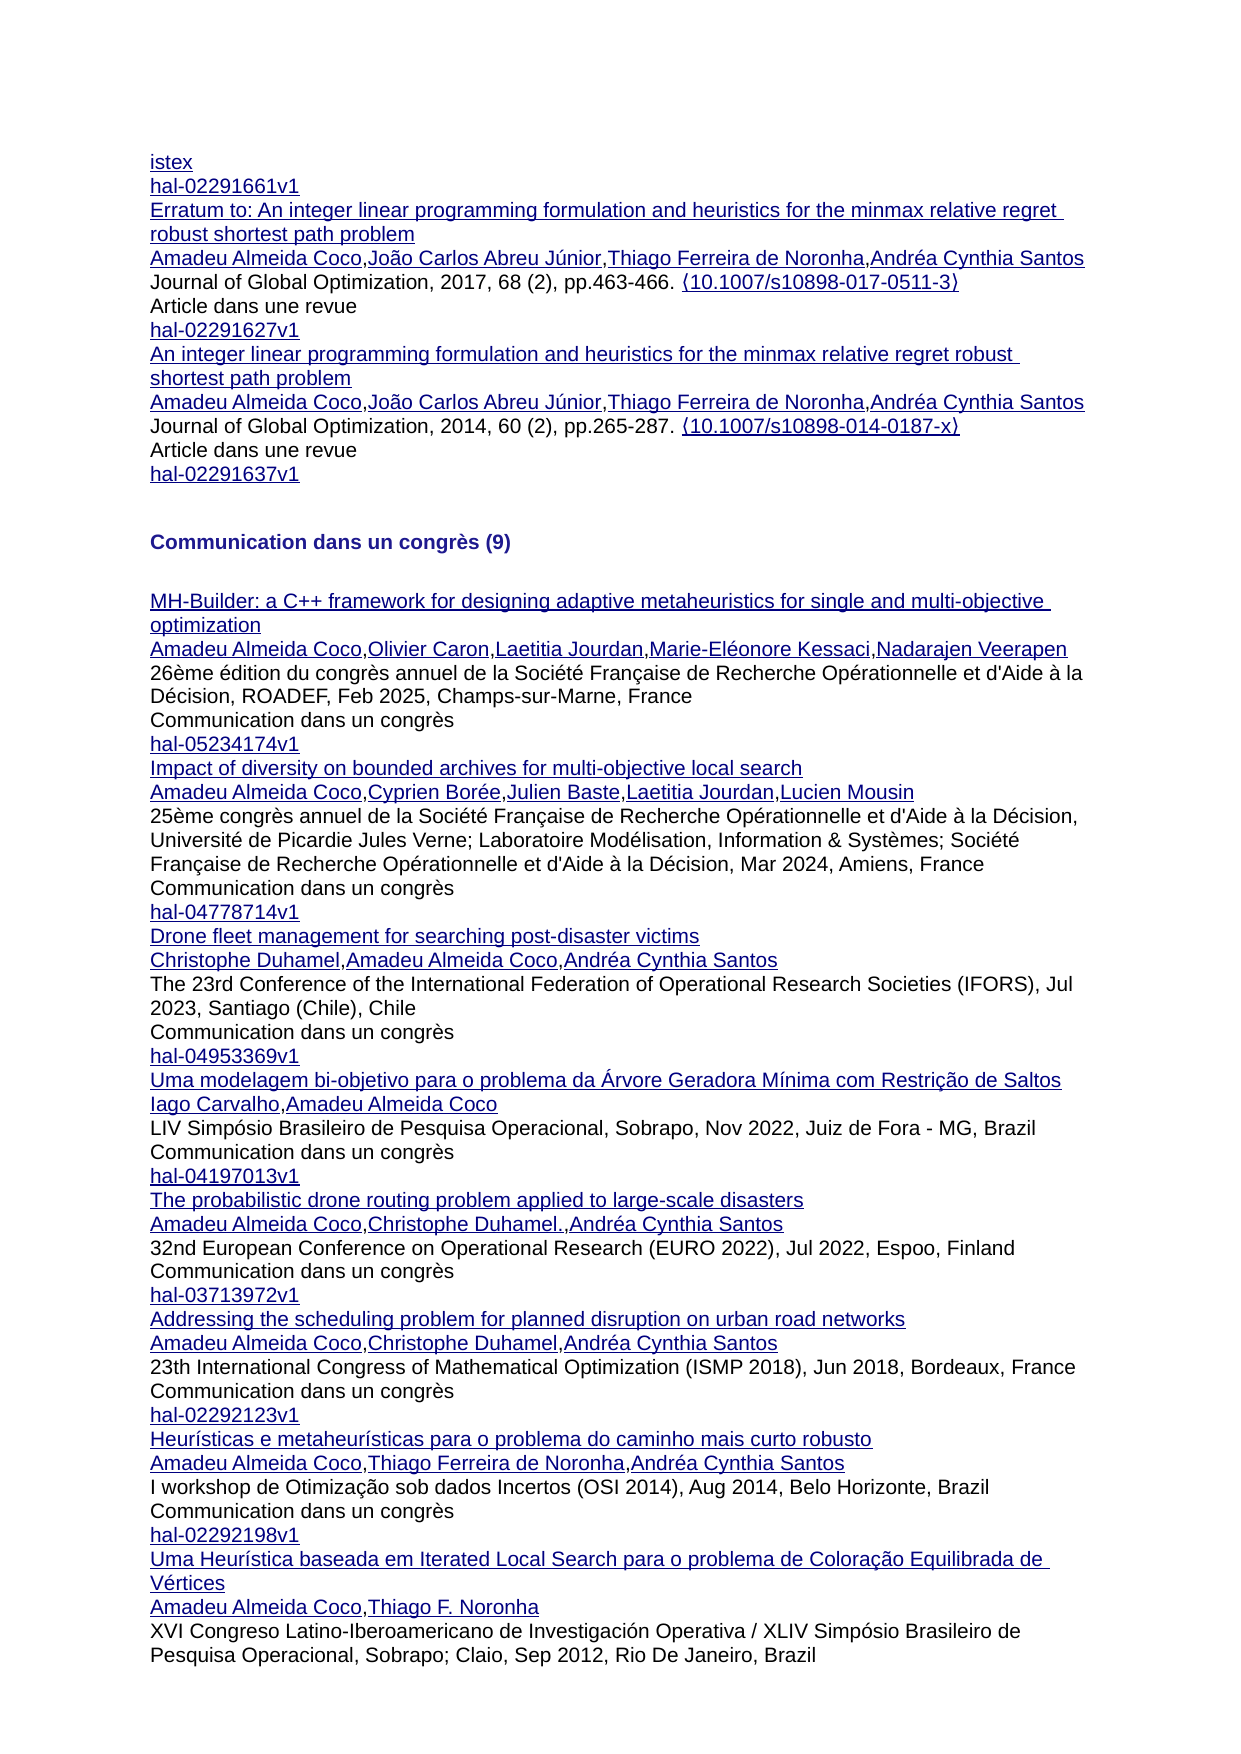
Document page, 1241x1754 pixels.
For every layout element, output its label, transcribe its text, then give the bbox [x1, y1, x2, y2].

table_cell Heurísticas e metaheurísticas para o problema do caminho mais curto robusto Amadeu Almeida Coco,Thiago Ferreira de Noronha,Andréa Cynthia Santos I workshop de Otimização sob dados Incertos (OSI 2014), Aug 2014, Belo Horizonte, Brazil Communication dans un congrès hal-02292198v1 [150, 1427, 1090, 1547]
table_cell istex hal-02291661v1 [150, 150, 1090, 198]
subtitle Communication dans un congrès (9) [150, 530, 1090, 554]
table_cell Drone fleet management for searching post-disaster victims Christophe Duhamel,Amadeu Almeida Coco,Andréa Cynthia Santos The 23rd Conference of the International Federation of Operational Research Societies (IFORS), Jul 2023, Santiago (Chile), Chile Communication dans un congrès hal-04953369v1 [150, 924, 1090, 1068]
table_header MH-Builder: a C++ framework for designing adaptive metaheuristics for single and multi-objective optimization Amadeu Almeida Coco,Olivier Caron,Laetitia Jourdan,Marie-Eléonore Kessaci,Nadarajen Veerapen 26ème édition du congrès annuel de la Société Française de Recherche Opérationnelle et d'Aide à la Décision, ROADEF, Feb 2025, Champs-sur-Marne, France Communication dans un congrès hal-05234174v1 [150, 589, 1090, 756]
table_cell An integer linear programming formulation and heuristics for the minmax relative regret robust shortest path problem Amadeu Almeida Coco,João Carlos Abreu Júnior,Thiago Ferreira de Noronha,Andréa Cynthia Santos Journal of Global Optimization, 2014, 60 (2), pp.265-287. ⟨10.1007/s10898-014-0187-x⟩ Article dans une revue hal-02291637v1 [150, 342, 1090, 485]
table_cell Addressing the scheduling problem for planned disruption on urban road networks Amadeu Almeida Coco,Christophe Duhamel,Andréa Cynthia Santos 23th International Congress of Mathematical Optimization (ISMP 2018), Jun 2018, Bordeaux, France Communication dans un congrès hal-02292123v1 [150, 1307, 1090, 1427]
table_cell Uma Heurística baseada em Iterated Local Search para o problema de Coloração Equilibrada de Vértices Amadeu Almeida Coco,Thiago F. Noronha XVI Congreso Latino-Iberoamericano de Investigación Operativa / XLIV Simpósio Brasileiro de Pesquisa Operacional, Sobrapo; Claio, Sep 2012, Rio De Janeiro, Brazil [150, 1547, 1090, 1667]
table_cell Uma modelagem bi-objetivo para o problema da Árvore Geradora Mínima com Restrição de Saltos Iago Carvalho,Amadeu Almeida Coco LIV Simpósio Brasileiro de Pesquisa Operacional, Sobrapo, Nov 2022, Juiz de Fora - MG, Brazil Communication dans un congrès hal-04197013v1 [150, 1068, 1090, 1187]
table_cell Impact of diversity on bounded archives for multi-objective local search Amadeu Almeida Coco,Cyprien Borée,Julien Baste,Laetitia Jourdan,Lucien Mousin 25ème congrès annuel de la Société Française de Recherche Opérationnelle et d'Aide à la Décision, Université de Picardie Jules Verne; Laboratoire Modélisation, Information & Systèmes; Société Française de Recherche Opérationnelle et d'Aide à la Décision, Mar 2024, Amiens, France Communication dans un congrès hal-04778714v1 [150, 756, 1090, 924]
table_cell Erratum to: An integer linear programming formulation and heuristics for the minmax relative regret robust shortest path problem Amadeu Almeida Coco,João Carlos Abreu Júnior,Thiago Ferreira de Noronha,Andréa Cynthia Santos Journal of Global Optimization, 2017, 68 (2), pp.463-466. ⟨10.1007/s10898-017-0511-3⟩ Article dans une revue hal-02291627v1 [150, 198, 1090, 342]
table_cell The probabilistic drone routing problem applied to large-scale disasters Amadeu Almeida Coco,Christophe Duhamel.,Andréa Cynthia Santos 32nd European Conference on Operational Research (EURO 2022), Jul 2022, Espoo, Finland Communication dans un congrès hal-03713972v1 [150, 1188, 1090, 1307]
